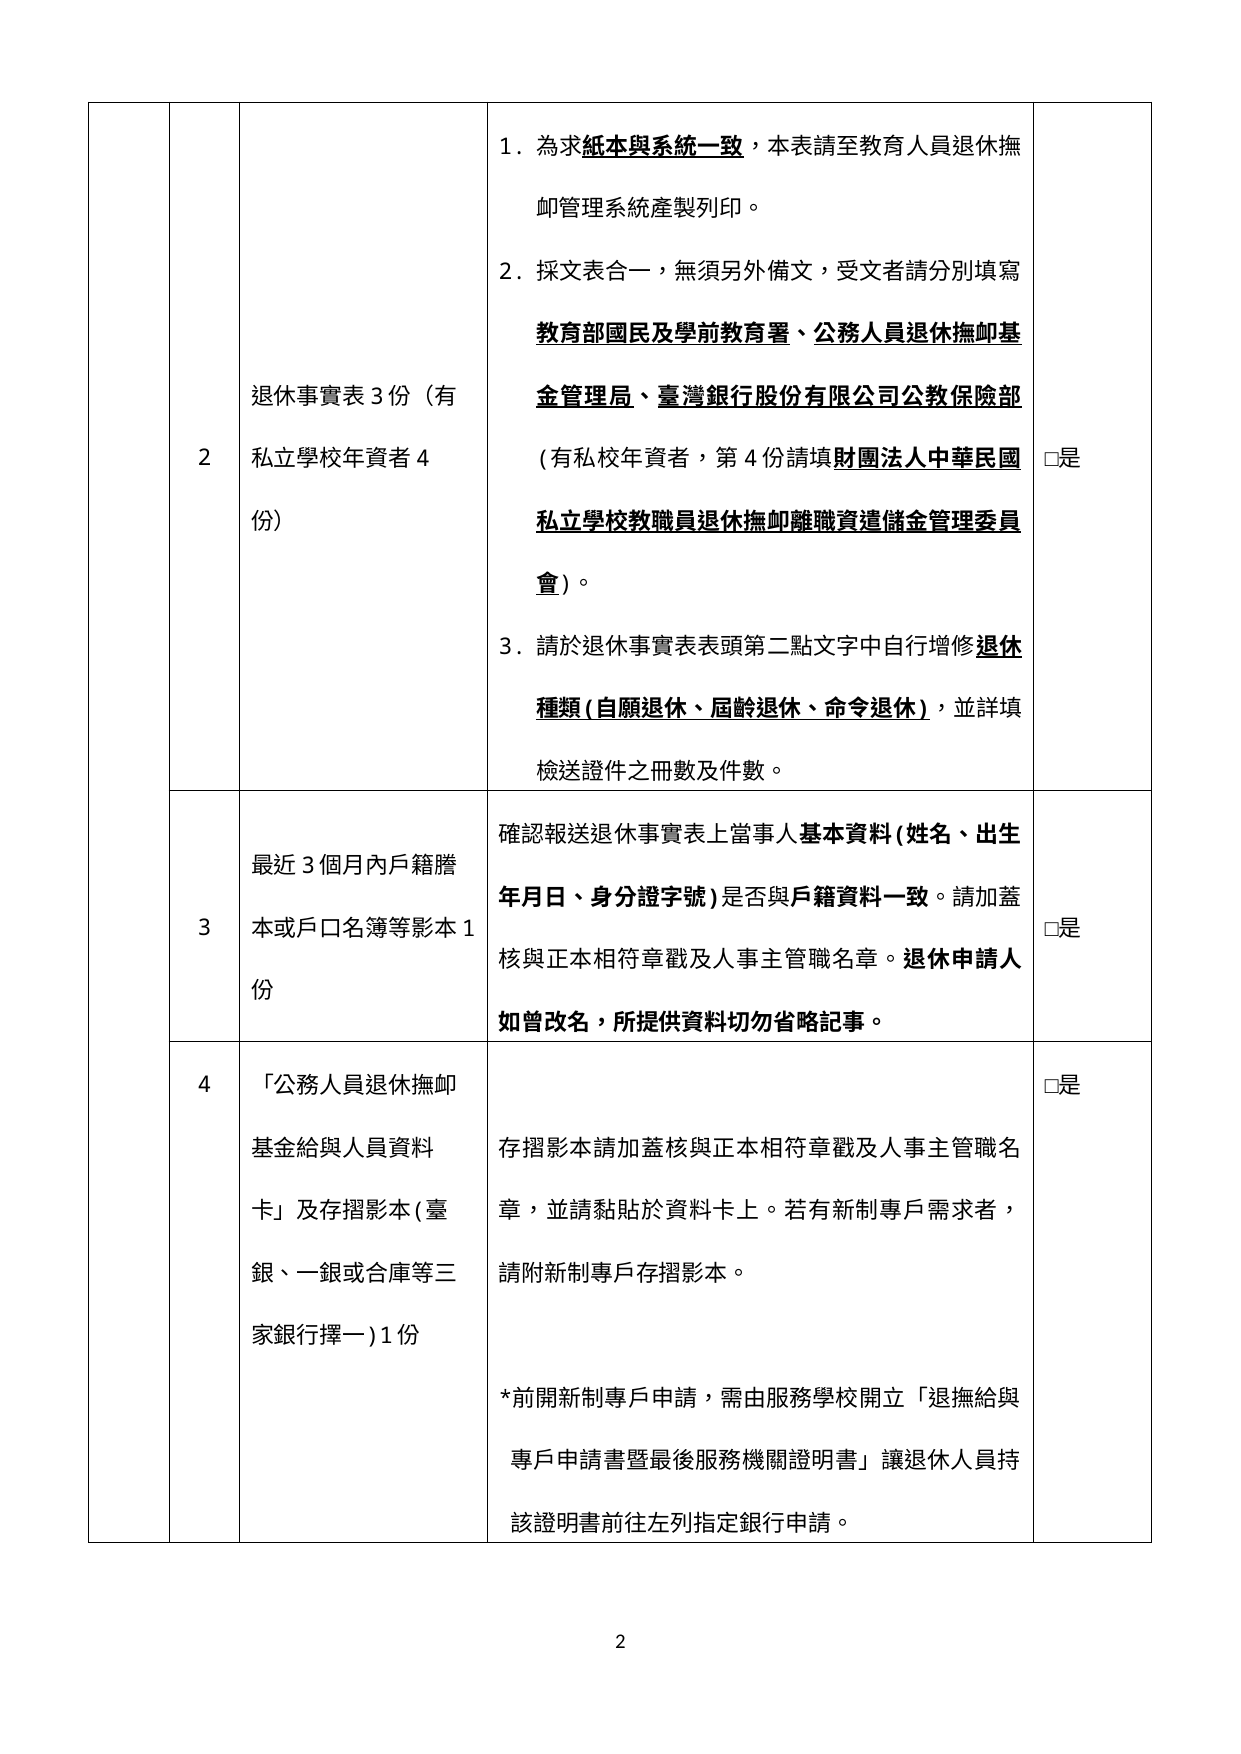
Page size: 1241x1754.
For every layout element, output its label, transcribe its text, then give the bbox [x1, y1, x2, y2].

table_cell 3 [170, 791, 239, 1041]
table_cell 「公務人員退休撫卹基金給與人員資料卡」及存摺影本(臺銀、一銀或合庫等三家銀行擇一)1份 [240, 1042, 487, 1542]
table_cell 確認報送退休事實表上當事人基本資料(姓名、出生年月日、身分證字號)是否與戶籍資料一致。請加蓋核與正本相符章戳及人事主管職名章。退休申請人如曾改名，所提供資料切勿省略記事。 [488, 791, 1033, 1041]
table_cell □是 [1034, 103, 1151, 790]
table_cell 4 [170, 1042, 239, 1542]
table_cell 存摺影本請加蓋核與正本相符章戳及人事主管職名章，並請黏貼於資料卡上。若有新制專戶需求者，請附新制專戶存摺影本。 *前開新制專戶申請，需由服務學校開立「退撫給與專戶申請書暨最後服務機關證明書」讓退休人員持該證明書前往左列指定銀行申請。 [488, 1042, 1033, 1542]
table_cell 2 [170, 103, 239, 790]
table_cell 為求紙本與系統一致，本表請至教育人員退休撫卹管理系統產製列印。 採文表合一，無須另外備文，受文者請分別填寫教育部國民及學前教育署、公務人員退休撫卹基金管理局、臺灣銀行股份有限公司公教保險部(有私校年資者，第4份請填財團法人中華民國私立學校教職員退休撫卹離職資遣儲金管理委員會)。 請於退休事實表表頭第二點文字中自行增修退休種類(自願退休、屆齡退休、命令退休)，並詳填檢送證件之冊數及件數。 [488, 103, 1033, 790]
table_cell 最近3個月內戶籍謄本或戶口名簿等影本1份 [240, 791, 487, 1041]
table_cell 退休事實表3份（有私立學校年資者4份） [240, 103, 487, 790]
table_cell [89, 103, 169, 1542]
table_cell □是 [1034, 791, 1151, 1041]
table_cell □是 [1034, 1042, 1151, 1542]
